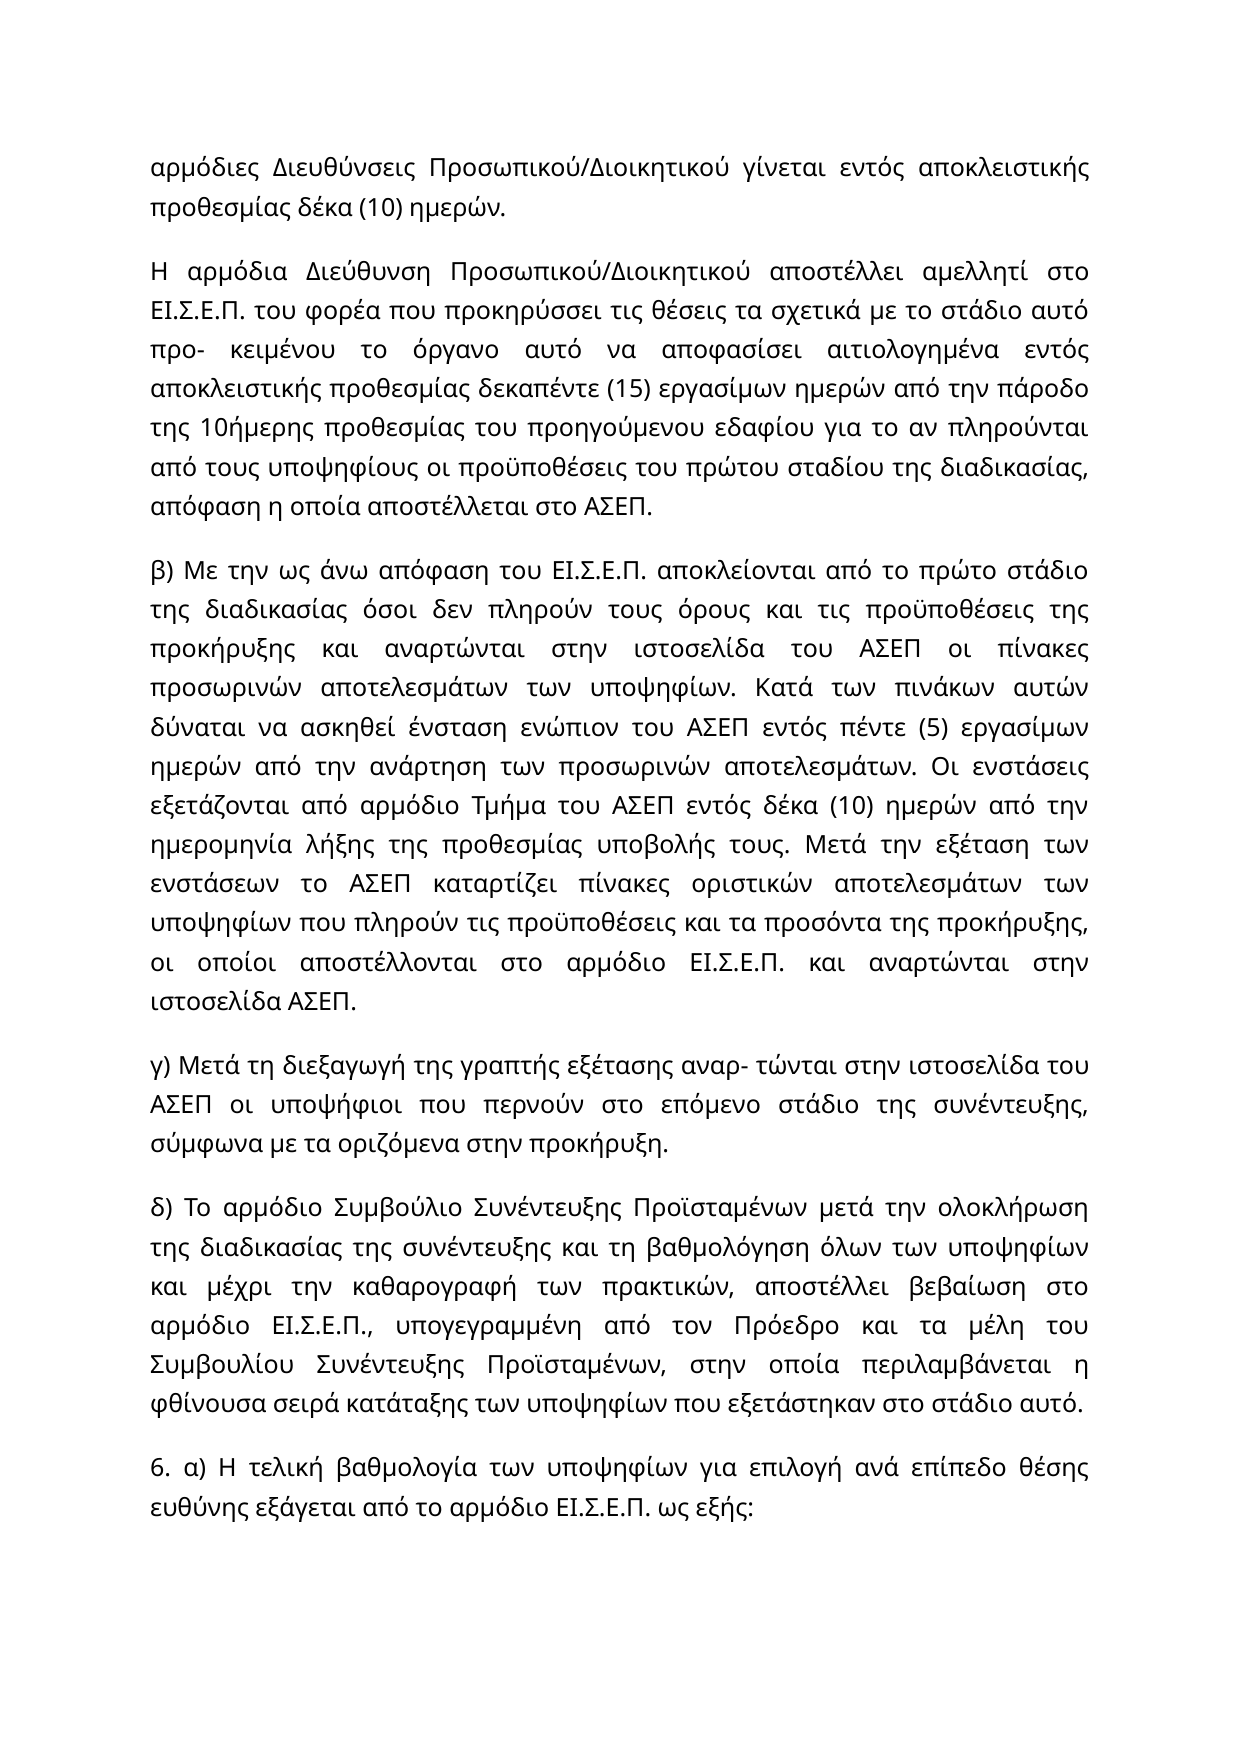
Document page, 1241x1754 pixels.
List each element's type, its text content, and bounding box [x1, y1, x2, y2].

text αρμόδιες Διευθύνσεις Προσωπικού/Διοικητικού γίνεται εντός αποκλειστικής προθεσμίας δέκα (10) ημερών. [150, 150, 1090, 223]
text Η αρμόδια Διεύθυνση Προσωπικού/Διοικητικού αποστέλλει αμελλητί στο ΕΙ.Σ.Ε.Π. του φορέα που προκηρύσσει τις θέσεις τα σχετικά με το στάδιο αυτό προ- κειμένου το όργανο αυτό να αποφασίσει αιτιολογημένα εντός αποκλειστικής προθεσμίας δεκαπέντε (15) εργασίμων ημερών από την πάροδο της 10ήμερης προθεσμίας του προηγούμενου εδαφίου για το αν πληρούνται από τους υποψηφίους οι προϋποθέσεις του πρώτου σταδίου της διαδικασίας, απόφαση η οποία αποστέλλεται στο ΑΣΕΠ. [150, 253, 1090, 522]
text γ) Μετά τη διεξαγωγή της γραπτής εξέτασης αναρ- τώνται στην ιστοσελίδα του ΑΣΕΠ οι υποψήφιοι που περνούν στο επόμενο στάδιο της συνέντευξης, σύμφωνα με τα οριζόμενα στην προκήρυξη. [150, 1047, 1090, 1160]
text 6. α) Η τελική βαθμολογία των υποψηφίων για επιλογή ανά επίπεδο θέσης ευθύνης εξάγεται από το αρμόδιο ΕΙ.Σ.Ε.Π. ως εξής: [150, 1450, 1090, 1523]
text β) Με την ως άνω απόφαση του ΕΙ.Σ.Ε.Π. αποκλείονται από το πρώτο στάδιο της διαδικασίας όσοι δεν πληρούν τους όρους και τις προϋποθέσεις της προκήρυξης και αναρτώνται στην ιστοσελίδα του ΑΣΕΠ οι πίνακες προσωρινών αποτελεσμάτων των υποψηφίων. Κατά των πινάκων αυτών δύναται να ασκηθεί ένσταση ενώπιον του ΑΣΕΠ εντός πέντε (5) εργασίμων ημερών από την ανάρτηση των προσωρινών αποτελεσμάτων. Οι ενστάσεις εξετάζονται από αρμόδιο Τμήμα του ΑΣΕΠ εντός δέκα (10) ημερών από την ημερομηνία λήξης της προθεσμίας υποβολής τους. Μετά την εξέταση των ενστάσεων το ΑΣΕΠ καταρτίζει πίνακες οριστικών αποτελεσμάτων των υποψηφίων που πληρούν τις προϋποθέσεις και τα προσόντα της προκήρυξης, οι οποίοι αποστέλλονται στο αρμόδιο ΕΙ.Σ.Ε.Π. και αναρτώνται στην ιστοσελίδα ΑΣΕΠ. [150, 552, 1090, 1017]
text δ) Το αρμόδιο Συμβούλιο Συνέντευξης Προϊσταμένων μετά την ολοκλήρωση της διαδικασίας της συνέντευξης και τη βαθμολόγηση όλων των υποψηφίων και μέχρι την καθαρογραφή των πρακτικών, αποστέλλει βεβαίωση στο αρμόδιο ΕΙ.Σ.Ε.Π., υπογεγραμμένη από τον Πρόεδρο και τα μέλη του Συμβουλίου Συνέντευξης Προϊσταμένων, στην οποία περιλαμβάνεται η φθίνουσα σειρά κατάταξης των υποψηφίων που εξετάστηκαν στο στάδιο αυτό. [150, 1190, 1090, 1420]
